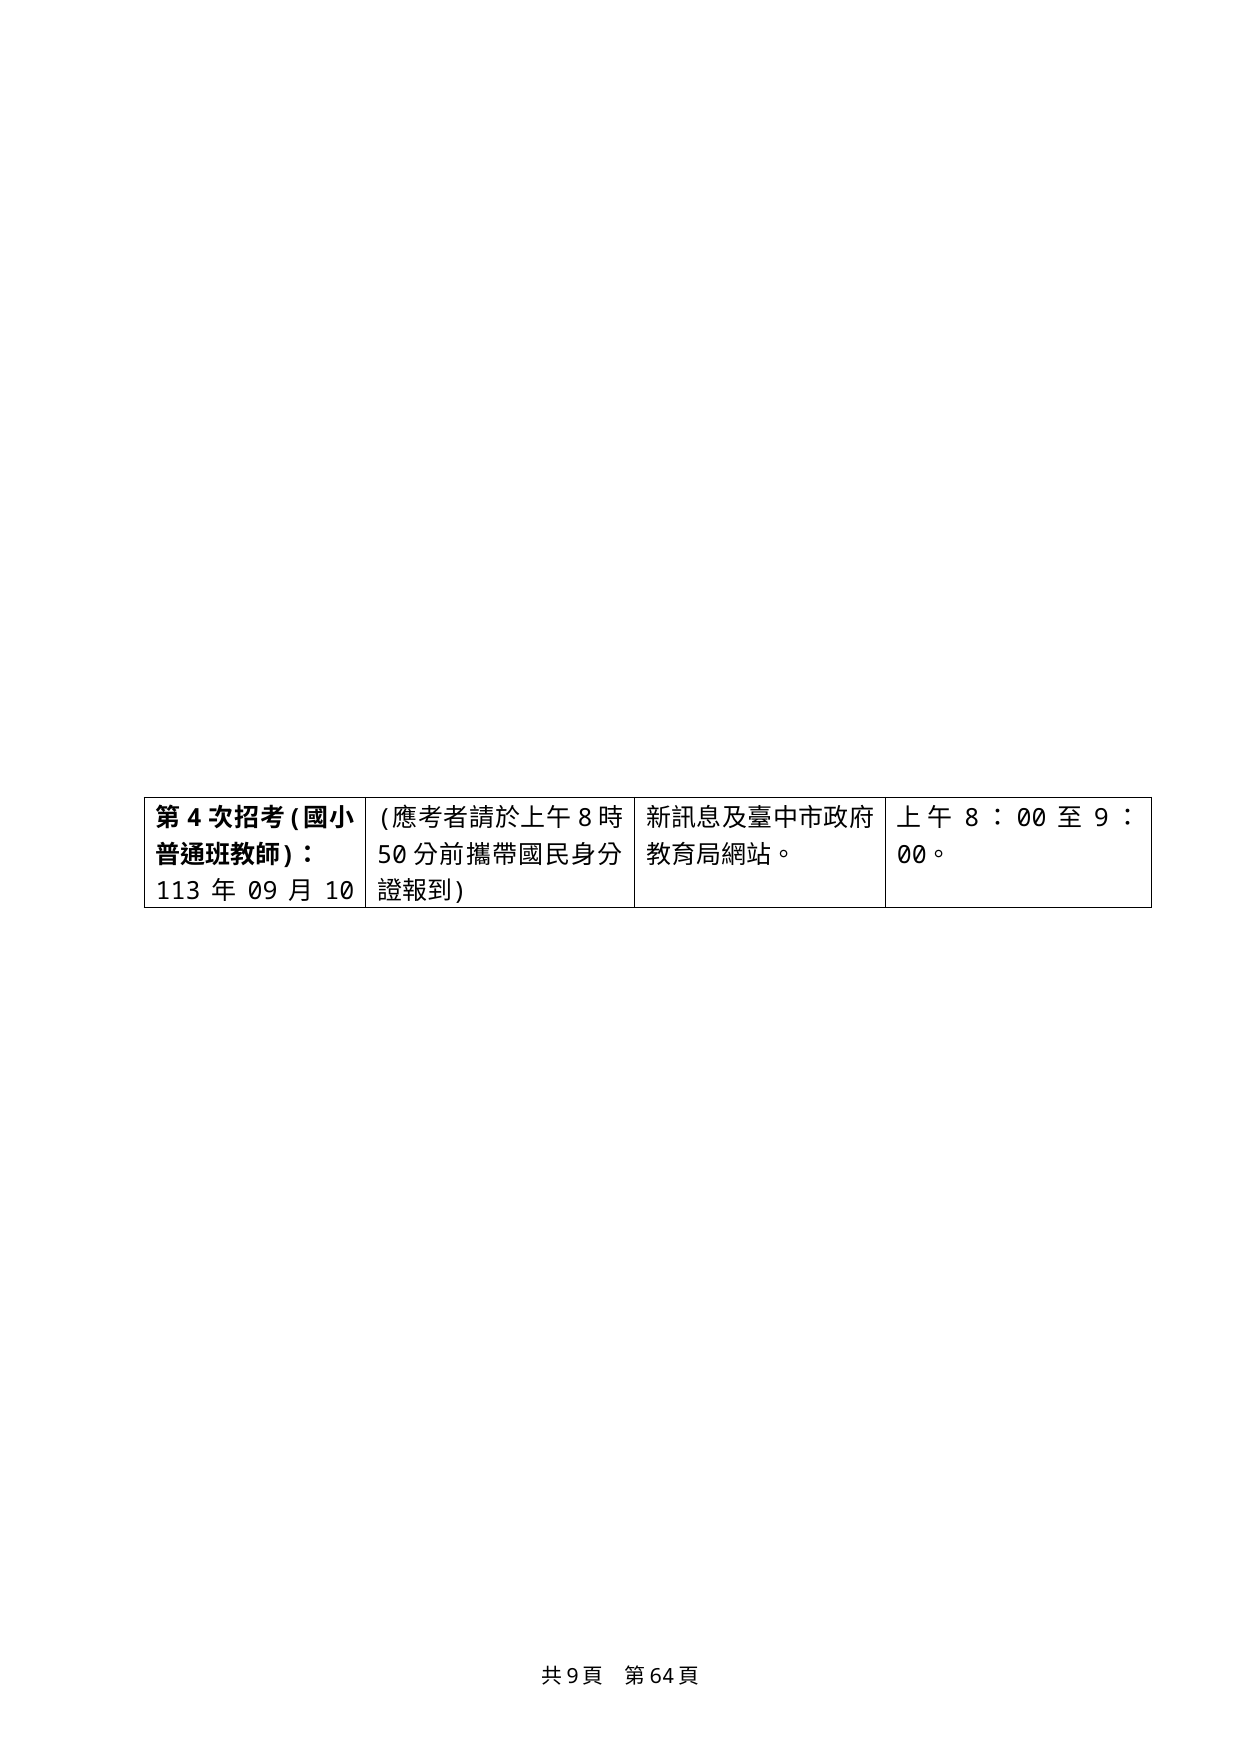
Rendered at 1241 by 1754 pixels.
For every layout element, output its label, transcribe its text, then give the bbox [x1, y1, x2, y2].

table_cell 上午8：00至9：00。 [886, 798, 1151, 907]
table_cell (應考者請於上午8時50分前攜帶國民身分證報到) [366, 798, 634, 907]
table_cell 新訊息及臺中市政府教育局網站。 [635, 798, 885, 907]
table_cell 第4次招考(國小普通班教師)： 113年09月10 [145, 798, 365, 907]
